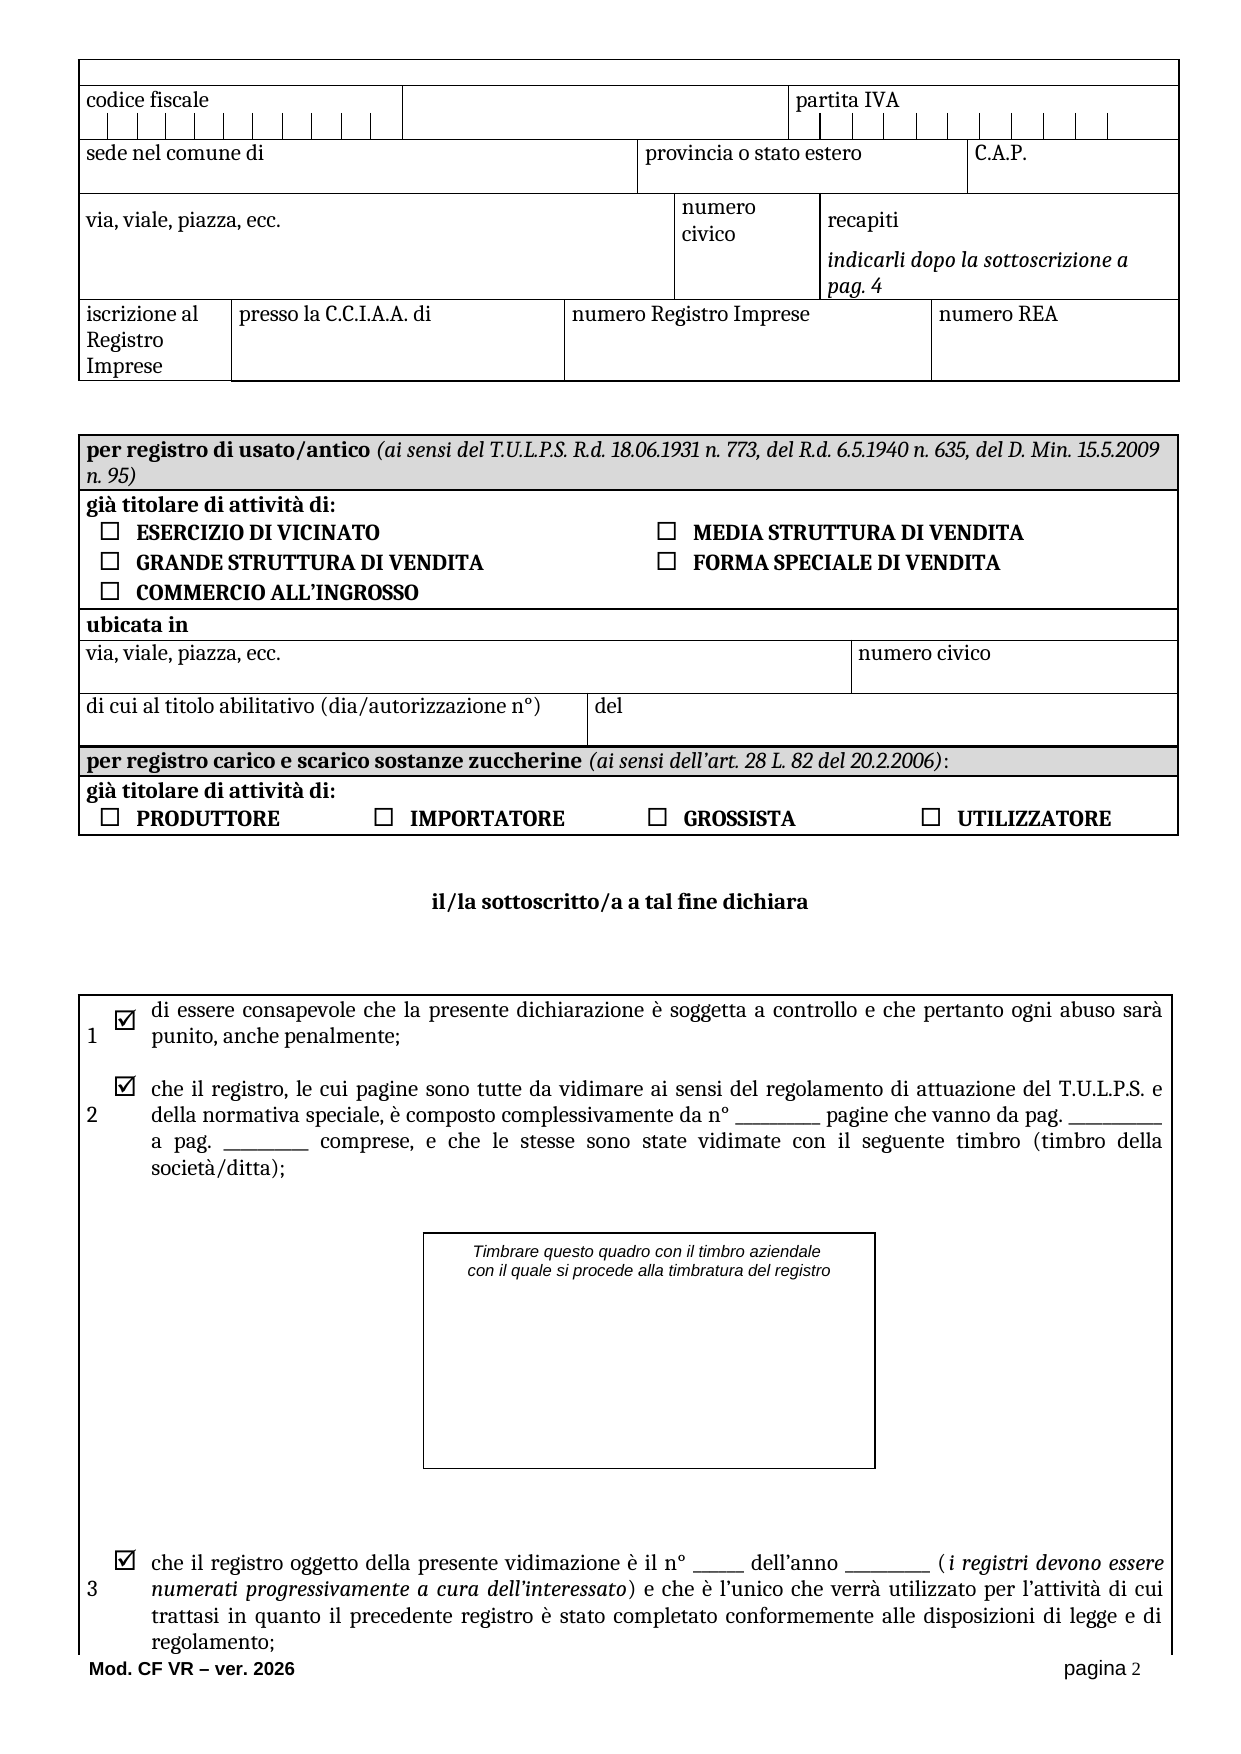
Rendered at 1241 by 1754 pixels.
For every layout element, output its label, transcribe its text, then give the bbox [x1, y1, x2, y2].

table_cell [403, 113, 788, 139]
table_cell numero civico [852, 641, 1177, 666]
table_cell [1076, 113, 1107, 139]
table_cell partita IVA [789, 86, 1178, 113]
table_cell [371, 113, 402, 139]
table_header 1 [80, 996, 105, 1076]
table_cell COMMERCIO ALL’INGROSSO [80, 578, 635, 607]
table_cell sede nel comune di [80, 140, 637, 167]
table_cell [116, 1552, 132, 1568]
table_cell GROSSISTA [626, 805, 899, 834]
table_cell del [588, 694, 1177, 719]
table_header di essere consapevole che la presente dichiarazione è soggetta a controllo e che pertanto ogni abuso sarà punito, anche penalmente; [144, 996, 1171, 1076]
table_cell [253, 113, 282, 139]
table_cell [342, 113, 370, 139]
text il/la sottoscritto/a a tal fine dichiara [89, 889, 1152, 915]
table_cell [948, 113, 979, 139]
table_cell [1012, 113, 1043, 139]
table_cell che il registro, le cui pagine sono tutte da vidimare ai sensi del regolamento di attuazione del T.U.L.P.S. e della normativa speciale, è composto complessivamente da n° __________ pagine che vanno da pag. ___________ a pag. __________ comprese, e che le stesse sono state vidimate con il seguente timbro (timbro della società/ditta); [144, 1076, 1171, 1550]
table_cell [283, 113, 311, 139]
table_cell [403, 86, 788, 113]
table_cell MEDIA STRUTTURA DI VENDITA [635, 519, 1177, 548]
table_cell codice fiscale [80, 86, 402, 113]
table_cell [80, 60, 1178, 85]
table_cell [105, 1076, 144, 1550]
table_cell per registro carico e scarico sostanze zuccherine (ai sensi dell’art. 28 L. 82 del 20.2.2006): [80, 748, 1177, 775]
table_cell [166, 113, 194, 139]
table_cell [224, 113, 252, 139]
table_cell [138, 113, 165, 139]
table_cell [968, 167, 1178, 193]
table_cell [565, 327, 931, 379]
table_cell ESERCIZIO DI VICINATO [80, 519, 635, 548]
table_cell [195, 113, 223, 139]
table_cell [588, 719, 1177, 745]
table_cell numero REA [932, 300, 1178, 327]
table_cell indicarli dopo la sottoscrizione a pag. 4 [821, 247, 1178, 299]
table_cell [108, 113, 137, 139]
table_cell [80, 167, 637, 193]
table_cell [232, 327, 564, 379]
table_cell [789, 113, 819, 139]
table_cell presso la C.C.I.A.A. di [232, 300, 564, 327]
table_cell [312, 113, 341, 139]
table_cell provincia o stato estero [638, 140, 967, 167]
table_cell [853, 113, 883, 139]
table_cell 3 [80, 1550, 105, 1655]
table_cell recapiti [821, 194, 1178, 247]
table_cell GRANDE STRUTTURA DI VENDITA [80, 548, 635, 578]
table_cell ubicata in [80, 610, 1177, 639]
table_cell [852, 666, 1177, 692]
table_cell [116, 1078, 132, 1094]
table_cell C.A.P. [968, 140, 1178, 167]
table_cell che il registro oggetto della presente vidimazione è il n° ______ dell’anno __________ (i registri devono essere numerati progressivamente a cura dell’interessato) e che è l’unico che verrà utilizzato per l’attività di cui trattasi in quanto il precedente registro è stato completato conformemente alle disposizioni di legge e di regolamento; [144, 1550, 1171, 1655]
table_cell via, viale, piazza, ecc. [80, 641, 851, 666]
table_cell iscrizione al Registro Imprese [80, 300, 231, 379]
table_cell numero Registro Imprese [565, 300, 931, 327]
table_cell [80, 113, 107, 139]
table_cell [980, 113, 1011, 139]
table_cell [638, 167, 967, 193]
table_cell già titolare di attività di: [80, 491, 1177, 519]
table_cell [635, 578, 1177, 607]
table_cell FORMA SPECIALE DI VENDITA [635, 548, 1177, 578]
table_cell [80, 666, 851, 692]
table_cell PRODUTTORE [80, 805, 352, 834]
table_cell [917, 113, 947, 139]
table_cell [884, 113, 916, 139]
table_cell già titolare di attività di: [80, 777, 1177, 804]
table_cell IMPORTATORE [353, 805, 626, 834]
table_cell [675, 247, 819, 299]
table_cell [1044, 113, 1075, 139]
table_header per registro di usato/antico (ai sensi del T.U.L.P.S. R.d. 18.06.1931 n. 773, del R.d. 6.5.1940 n. 635, del D. Min. 15.5.2009 n. 95) [80, 436, 1177, 489]
table_cell UTILIZZATORE [900, 805, 1177, 834]
table_cell 2 [80, 1076, 105, 1550]
table_cell numero civico [675, 194, 819, 247]
table_cell [821, 113, 852, 139]
table_cell [932, 327, 1178, 379]
table_cell di cui al titolo abilitativo (dia/autorizzazione n°) [80, 694, 587, 719]
table_cell [1108, 113, 1178, 139]
table_cell [80, 719, 587, 745]
table_cell [80, 247, 674, 299]
table_header [105, 996, 144, 1076]
table_cell [105, 1550, 144, 1655]
table_cell via, viale, piazza, ecc. [80, 194, 674, 247]
